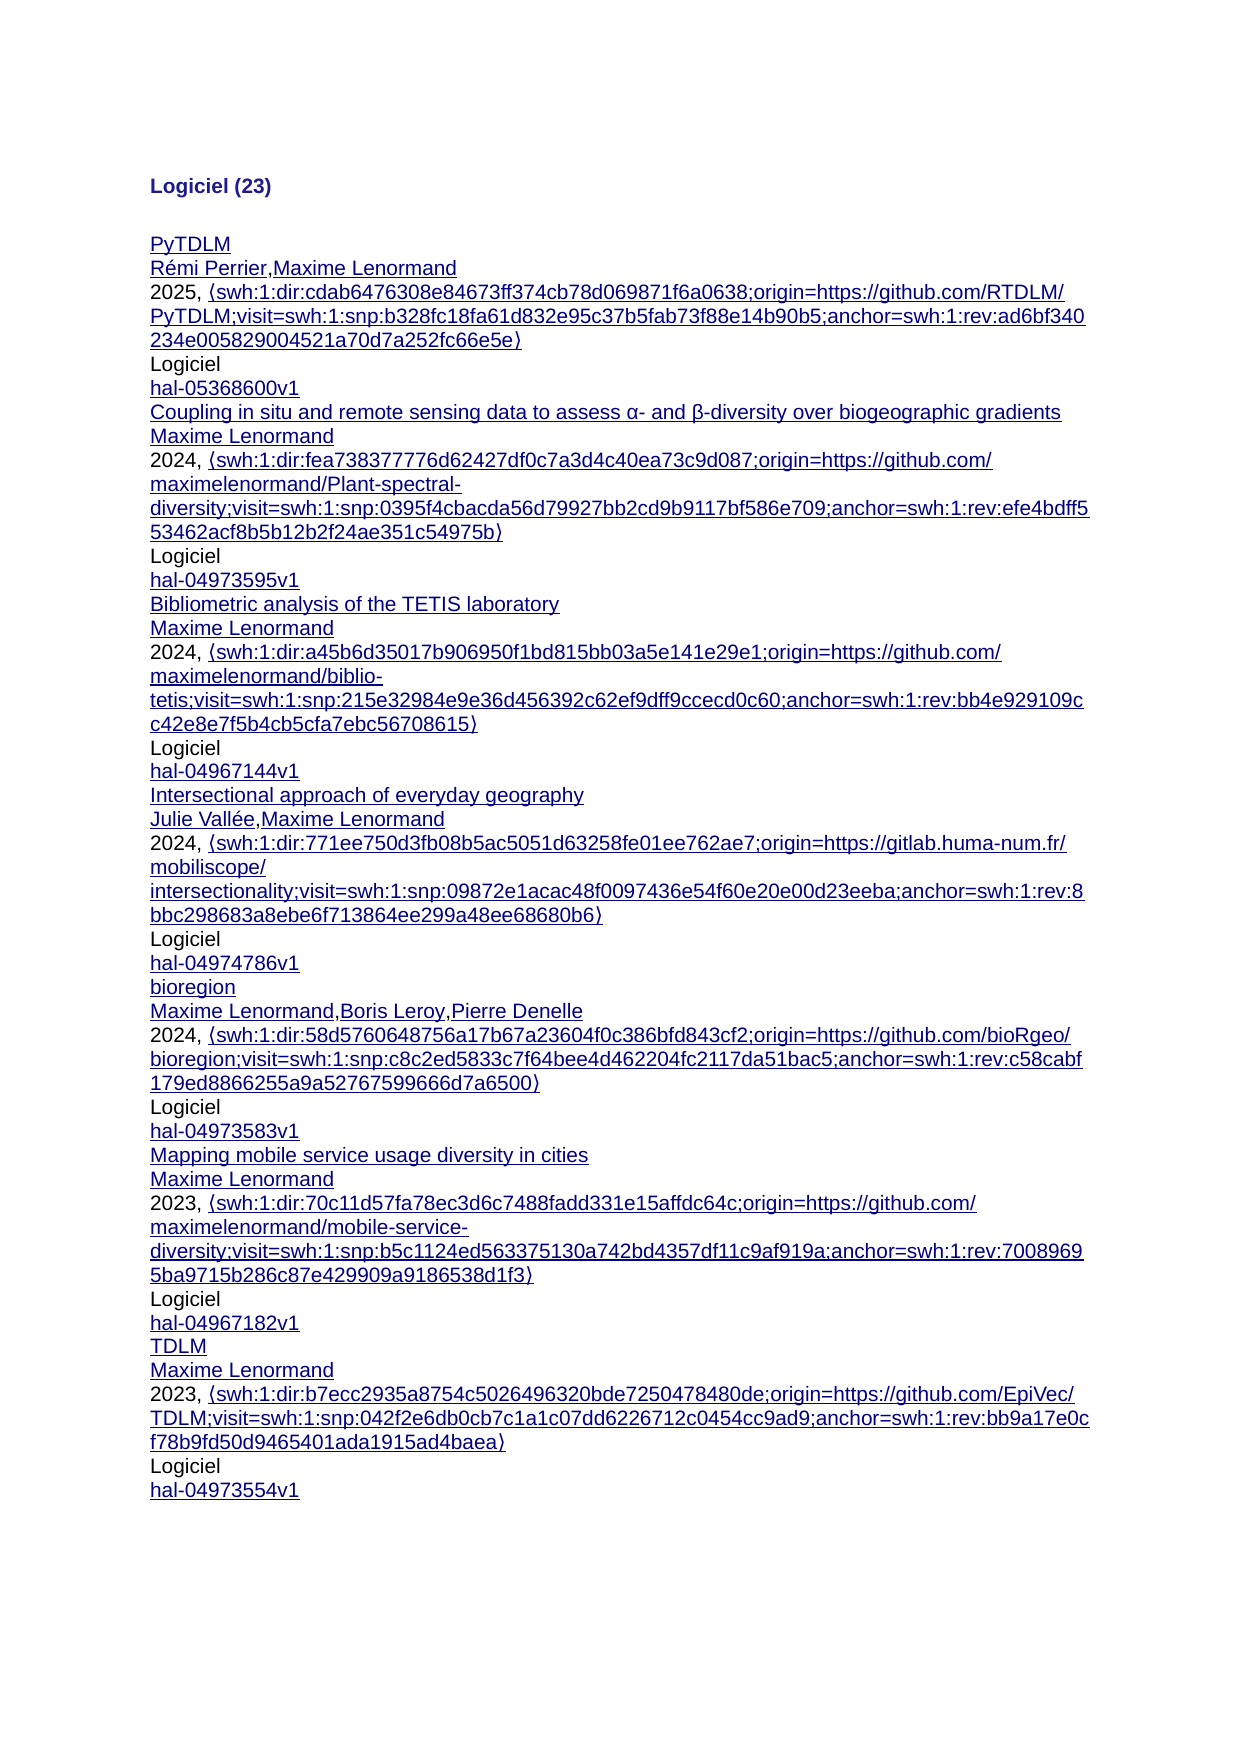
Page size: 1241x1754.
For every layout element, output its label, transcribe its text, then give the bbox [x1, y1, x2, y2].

table_cell bioregion Maxime Lenormand,Boris Leroy,Pierre Denelle 2024, ⟨swh:1:dir:58d5760648756a17b67a23604f0c386bfd843cf2;origin=https://github.com/bioRgeo/bioregion;visit=swh:1:snp:c8c2ed5833c7f64bee4d462204fc2117da51bac5;anchor=swh:1:rev:c58cabf179ed8866255a9a52767599666d7a6500⟩ Logiciel hal-04973583v1 [150, 975, 1090, 1143]
table_cell TDLM Maxime Lenormand 2023, ⟨swh:1:dir:b7ecc2935a8754c5026496320bde7250478480de;origin=https://github.com/EpiVec/TDLM;visit=swh:1:snp:042f2e6db0cb7c1a1c07dd6226712c0454cc9ad9;anchor=swh:1:rev:bb9a17e0c [150, 1334, 1090, 1427]
table_cell f78b9fd50d9465401ada1915ad4baea⟩ Logiciel hal-04973554v1 [150, 1428, 1090, 1502]
subtitle Logiciel (23) [150, 174, 1090, 198]
table_cell 53462acf8b5b12b2f24ae351c54975b⟩ Logiciel hal-04973595v1 [150, 518, 1090, 592]
table_cell Mapping mobile service usage diversity in cities Maxime Lenormand 2023, ⟨swh:1:dir:70c11d57fa78ec3d6c7488fadd331e15affdc64c;origin=https://github.com/maximelenormand/mobile-service-diversity;visit=swh:1:snp:b5c1124ed563375130a742bd4357df11c9af919a;anchor=swh:1:rev:70089695ba9715b286c87e429909a9186538d1f3⟩ Logiciel hal-04967182v1 [150, 1143, 1090, 1334]
table_cell Coupling in situ and remote sensing data to assess α- and β-diversity over biogeographic gradients Maxime Lenormand 2024, ⟨swh:1:dir:fea738377776d62427df0c7a3d4c40ea73c9d087;origin=https://github.com/maximelenormand/Plant-spectral-diversity;visit=swh:1:snp:0395f4cbacda56d79927bb2cd9b9117bf586e709;anchor=swh:1:rev:efe4bdff5 [150, 400, 1090, 517]
table_header PyTDLM Rémi Perrier,Maxime Lenormand 2025, ⟨swh:1:dir:cdab6476308e84673ff374cb78d069871f6a0638;origin=https://github.com/RTDLM/PyTDLM;visit=swh:1:snp:b328fc18fa61d832e95c37b5fab73f88e14b90b5;anchor=swh:1:rev:ad6bf340234e005829004521a70d7a252fc66e5e⟩ Logiciel hal-05368600v1 [150, 232, 1090, 400]
table_cell Intersectional approach of everyday geography Julie Vallée,Maxime Lenormand 2024, ⟨swh:1:dir:771ee750d3fb08b5ac5051d63258fe01ee762ae7;origin=https://gitlab.huma-num.fr/mobiliscope/intersectionality;visit=swh:1:snp:09872e1acac48f0097436e54f60e20e00d23eeba;anchor=swh:1:rev:8bbc298683a8ebe6f713864ee299a48ee68680b6⟩ Logiciel hal-04974786v1 [150, 783, 1090, 975]
table_cell Bibliometric analysis of the TETIS laboratory Maxime Lenormand 2024, ⟨swh:1:dir:a45b6d35017b906950f1bd815bb03a5e141e29e1;origin=https://github.com/maximelenormand/biblio-tetis;visit=swh:1:snp:215e32984e9e36d456392c62ef9dff9ccecd0c60;anchor=swh:1:rev:bb4e929109cc42e8e7f5b4cb5cfa7ebc56708615⟩ Logiciel hal-04967144v1 [150, 592, 1090, 783]
